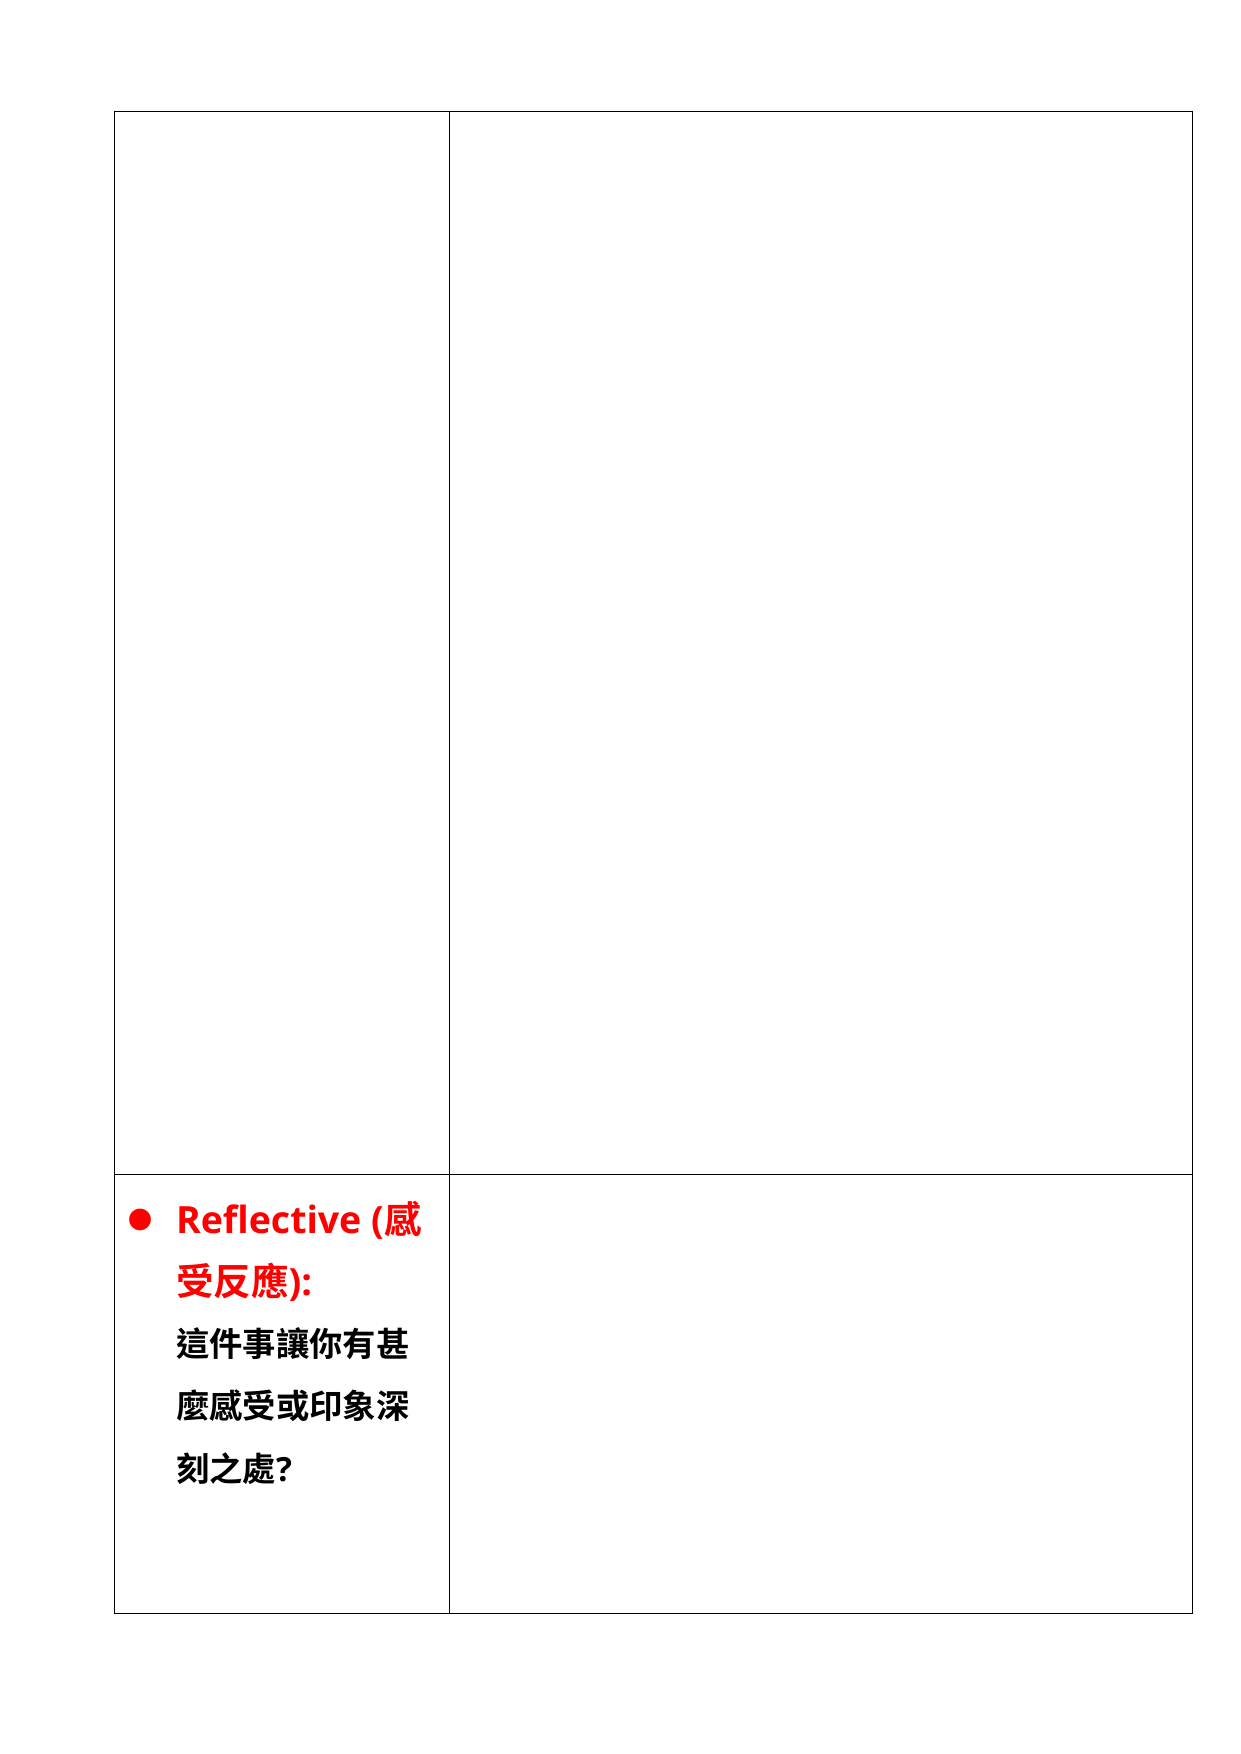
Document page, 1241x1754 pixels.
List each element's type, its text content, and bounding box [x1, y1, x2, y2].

table_header [450, 112, 1192, 1174]
table_cell [450, 1175, 1192, 1613]
table_header [115, 112, 449, 1174]
table_cell Reflective (感受反應): 這件事讓你有甚麼感受或印象深刻之處? [115, 1175, 449, 1613]
